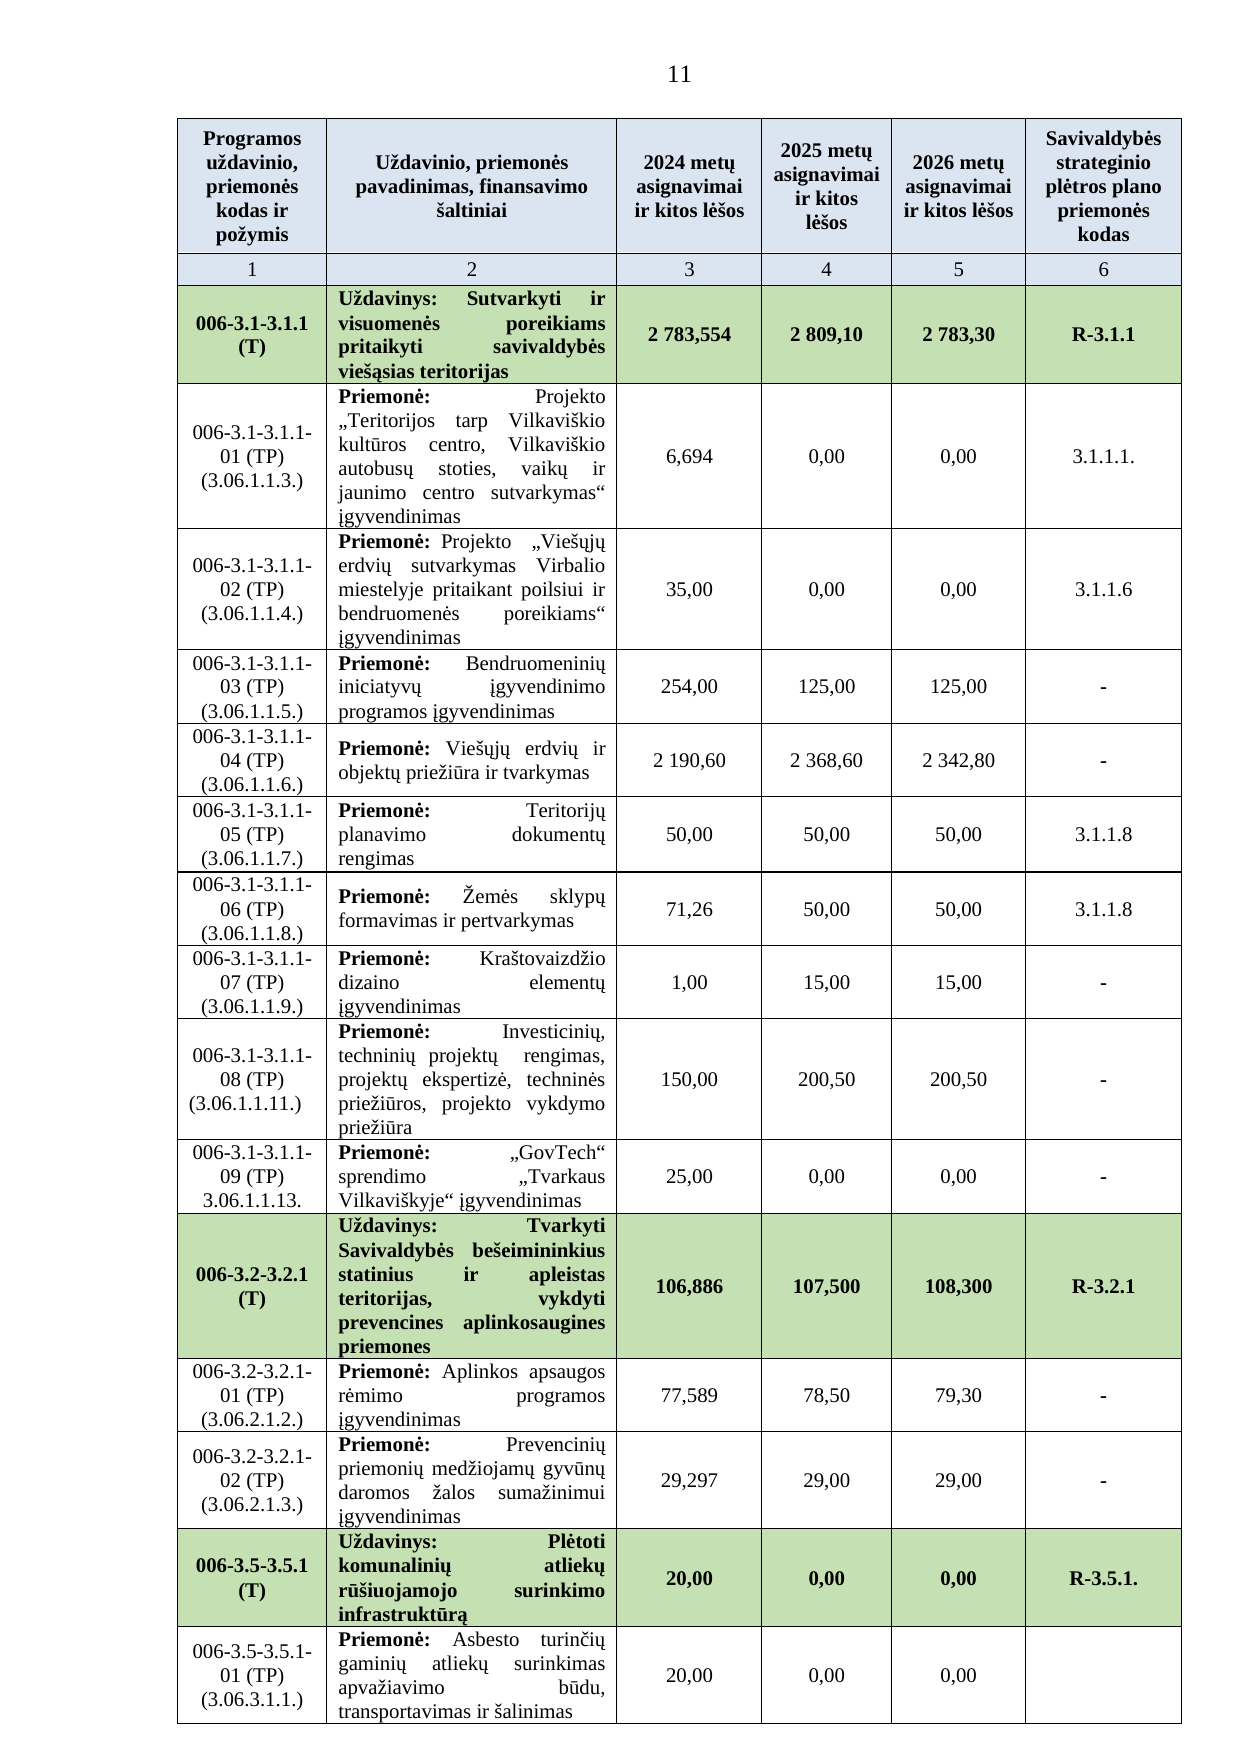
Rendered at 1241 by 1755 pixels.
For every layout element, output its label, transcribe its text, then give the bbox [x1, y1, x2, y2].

table_header Uždavinio, priemonės pavadinimas, finansavimo šaltiniai [327, 119, 616, 252]
table_cell 25,00 [617, 1140, 761, 1212]
table_cell 0,00 [892, 1140, 1025, 1212]
table_cell 77,589 [617, 1359, 761, 1431]
table_cell 3.1.1.8 [1026, 873, 1181, 944]
table_cell 006-3.2-3.2.1-02 (TP) (3.06.2.1.3.) [178, 1432, 326, 1528]
table_cell Priemonė: Projekto „Viešųjų erdvių sutvarkymas Virbalio miestelyje pritaikant poilsiui ir bendruomenės poreikiams“ įgyvendinimas [327, 529, 616, 649]
table_cell Priemonė: „GovTech“ sprendimo „Tvarkaus Vilkaviškyje“ įgyvendinimas [327, 1140, 616, 1212]
table_cell 3.1.1.8 [1026, 797, 1181, 871]
table_cell 006-3.1-3.1.1-08 (TP) (3.06.1.1.11.) [178, 1019, 326, 1139]
table_cell Uždavinys: Sutvarkyti ir visuomenės poreikiams pritaikyti savivaldybės viešąsias teritorijas [327, 286, 616, 383]
table_cell 006-3.1-3.1.1-09 (TP) 3.06.1.1.13. [178, 1140, 326, 1212]
table_cell 006-3.1-3.1.1-07 (TP) (3.06.1.1.9.) [178, 946, 326, 1018]
table_cell 006-3.5-3.5.1-01 (TP) (3.06.3.1.1.) [178, 1627, 326, 1723]
table_cell Priemonė: Asbesto turinčių gaminių atliekų surinkimas apvažiavimo būdu, transportavimas ir šalinimas [327, 1627, 616, 1723]
table_cell 0,00 [762, 1140, 891, 1212]
table_cell 006-3.1-3.1.1-03 (TP) (3.06.1.1.5.) [178, 650, 326, 723]
table_cell 3 [617, 254, 761, 285]
table_cell 0,00 [892, 1627, 1025, 1723]
table_cell 50,00 [617, 797, 761, 871]
table_cell 2 342,80 [892, 724, 1025, 796]
table_cell 20,00 [617, 1627, 761, 1723]
table_cell 2 783,554 [617, 286, 761, 383]
table_cell R-3.5.1. [1026, 1529, 1181, 1626]
table_cell 006-3.1-3.1.1-05 (TP) (3.06.1.1.7.) [178, 797, 326, 871]
table_cell Uždavinys: Tvarkyti Savivaldybės bešeimininkius statinius ir apleistas teritorijas, vykdyti prevencines aplinkosaugines priemones [327, 1214, 616, 1358]
table_cell 3.1.1.1. [1026, 384, 1181, 528]
table_cell 6,694 [617, 384, 761, 528]
table_cell 200,50 [892, 1019, 1025, 1139]
table_cell 006-3.1-3.1.1-04 (TP) (3.06.1.1.6.) [178, 724, 326, 796]
table_header Savivaldybės strateginio plėtros plano priemonės kodas [1026, 119, 1181, 252]
table_cell 1 [178, 254, 326, 285]
table_cell Priemonė: Aplinkos apsaugos rėmimo programos įgyvendinimas [327, 1359, 616, 1431]
table_cell - [1026, 1140, 1181, 1212]
table_header 2026 metų asignavimai ir kitos lėšos [892, 119, 1025, 252]
table_cell Priemonė: Viešųjų erdvių ir objektų priežiūra ir tvarkymas [327, 724, 616, 796]
table_cell - [1026, 724, 1181, 796]
table_cell 3.1.1.6 [1026, 529, 1181, 649]
table_cell 200,50 [762, 1019, 891, 1139]
table_cell - [1026, 946, 1181, 1018]
table_cell Priemonė: Žemės sklypų formavimas ir pertvarkymas [327, 873, 616, 944]
table_header Programos uždavinio, priemonės kodas ir požymis [178, 119, 326, 252]
table_cell 15,00 [892, 946, 1025, 1018]
table_cell Priemonė: Kraštovaizdžio dizaino elementų įgyvendinimas [327, 946, 616, 1018]
table_cell 106,886 [617, 1214, 761, 1358]
table_cell 20,00 [617, 1529, 761, 1626]
table_cell R-3.2.1 [1026, 1214, 1181, 1358]
table_cell 150,00 [617, 1019, 761, 1139]
table_header 2025 metų asignavimai ir kitos lėšos [762, 119, 891, 252]
table_cell Priemonė: Investicinių, techninių projektų rengimas, projektų ekspertizė, techninės priežiūros, projekto vykdymo priežiūra [327, 1019, 616, 1139]
table_cell Uždavinys: Plėtoti komunalinių atliekų rūšiuojamojo surinkimo infrastruktūrą [327, 1529, 616, 1626]
table_cell 125,00 [762, 650, 891, 723]
table_cell 254,00 [617, 650, 761, 723]
table_cell 2 783,30 [892, 286, 1025, 383]
table_cell 50,00 [762, 873, 891, 944]
table_cell 2 368,60 [762, 724, 891, 796]
table_header 2024 metų asignavimai ir kitos lėšos [617, 119, 761, 252]
table_cell 125,00 [892, 650, 1025, 723]
table_cell 78,50 [762, 1359, 891, 1431]
table_cell 71,26 [617, 873, 761, 944]
table_cell 0,00 [762, 384, 891, 528]
table_cell 4 [762, 254, 891, 285]
table_cell 35,00 [617, 529, 761, 649]
table_cell R-3.1.1 [1026, 286, 1181, 383]
table_cell 006-3.1-3.1.1-06 (TP) (3.06.1.1.8.) [178, 873, 326, 944]
table_cell 108,300 [892, 1214, 1025, 1358]
table_cell 29,00 [762, 1432, 891, 1528]
table_cell [1026, 1627, 1181, 1723]
table_cell - [1026, 1432, 1181, 1528]
table_cell 0,00 [892, 384, 1025, 528]
table_cell 006-3.1-3.1.1 (T) [178, 286, 326, 383]
table_cell 107,500 [762, 1214, 891, 1358]
table_cell - [1026, 1019, 1181, 1139]
table_cell 5 [892, 254, 1025, 285]
table_cell 50,00 [892, 873, 1025, 944]
table_cell 0,00 [762, 529, 891, 649]
table_cell 1,00 [617, 946, 761, 1018]
table_cell 79,30 [892, 1359, 1025, 1431]
table_cell Priemonė: Projekto „Teritorijos tarp Vilkaviškio kultūros centro, Vilkaviškio autobusų stoties, vaikų ir jaunimo centro sutvarkymas“ įgyvendinimas [327, 384, 616, 528]
table_cell 006-3.1-3.1.1-01 (TP) (3.06.1.1.3.) [178, 384, 326, 528]
table_cell - [1026, 650, 1181, 723]
table_cell Priemonė: Teritorijų planavimo dokumentų rengimas [327, 797, 616, 871]
table_cell 2 190,60 [617, 724, 761, 796]
table_cell Priemonė: Bendruomeninių iniciatyvų įgyvendinimo programos įgyvendinimas [327, 650, 616, 723]
table_cell 006-3.5-3.5.1 (T) [178, 1529, 326, 1626]
table_cell 006-3.1-3.1.1-02 (TP) (3.06.1.1.4.) [178, 529, 326, 649]
table_cell 006-3.2-3.2.1 (T) [178, 1214, 326, 1358]
table_cell 0,00 [892, 529, 1025, 649]
table_cell 2 809,10 [762, 286, 891, 383]
table_cell 2 [327, 254, 616, 285]
table_cell 006-3.2-3.2.1-01 (TP) (3.06.2.1.2.) [178, 1359, 326, 1431]
table_cell 29,297 [617, 1432, 761, 1528]
table_cell 29,00 [892, 1432, 1025, 1528]
table_cell 0,00 [762, 1529, 891, 1626]
table_cell 6 [1026, 254, 1181, 285]
table_cell 50,00 [892, 797, 1025, 871]
table_cell - [1026, 1359, 1181, 1431]
table_cell 15,00 [762, 946, 891, 1018]
table_cell Priemonė: Prevencinių priemonių medžiojamų gyvūnų daromos žalos sumažinimui įgyvendinimas [327, 1432, 616, 1528]
table_cell 50,00 [762, 797, 891, 871]
table_cell 0,00 [762, 1627, 891, 1723]
table_cell 0,00 [892, 1529, 1025, 1626]
